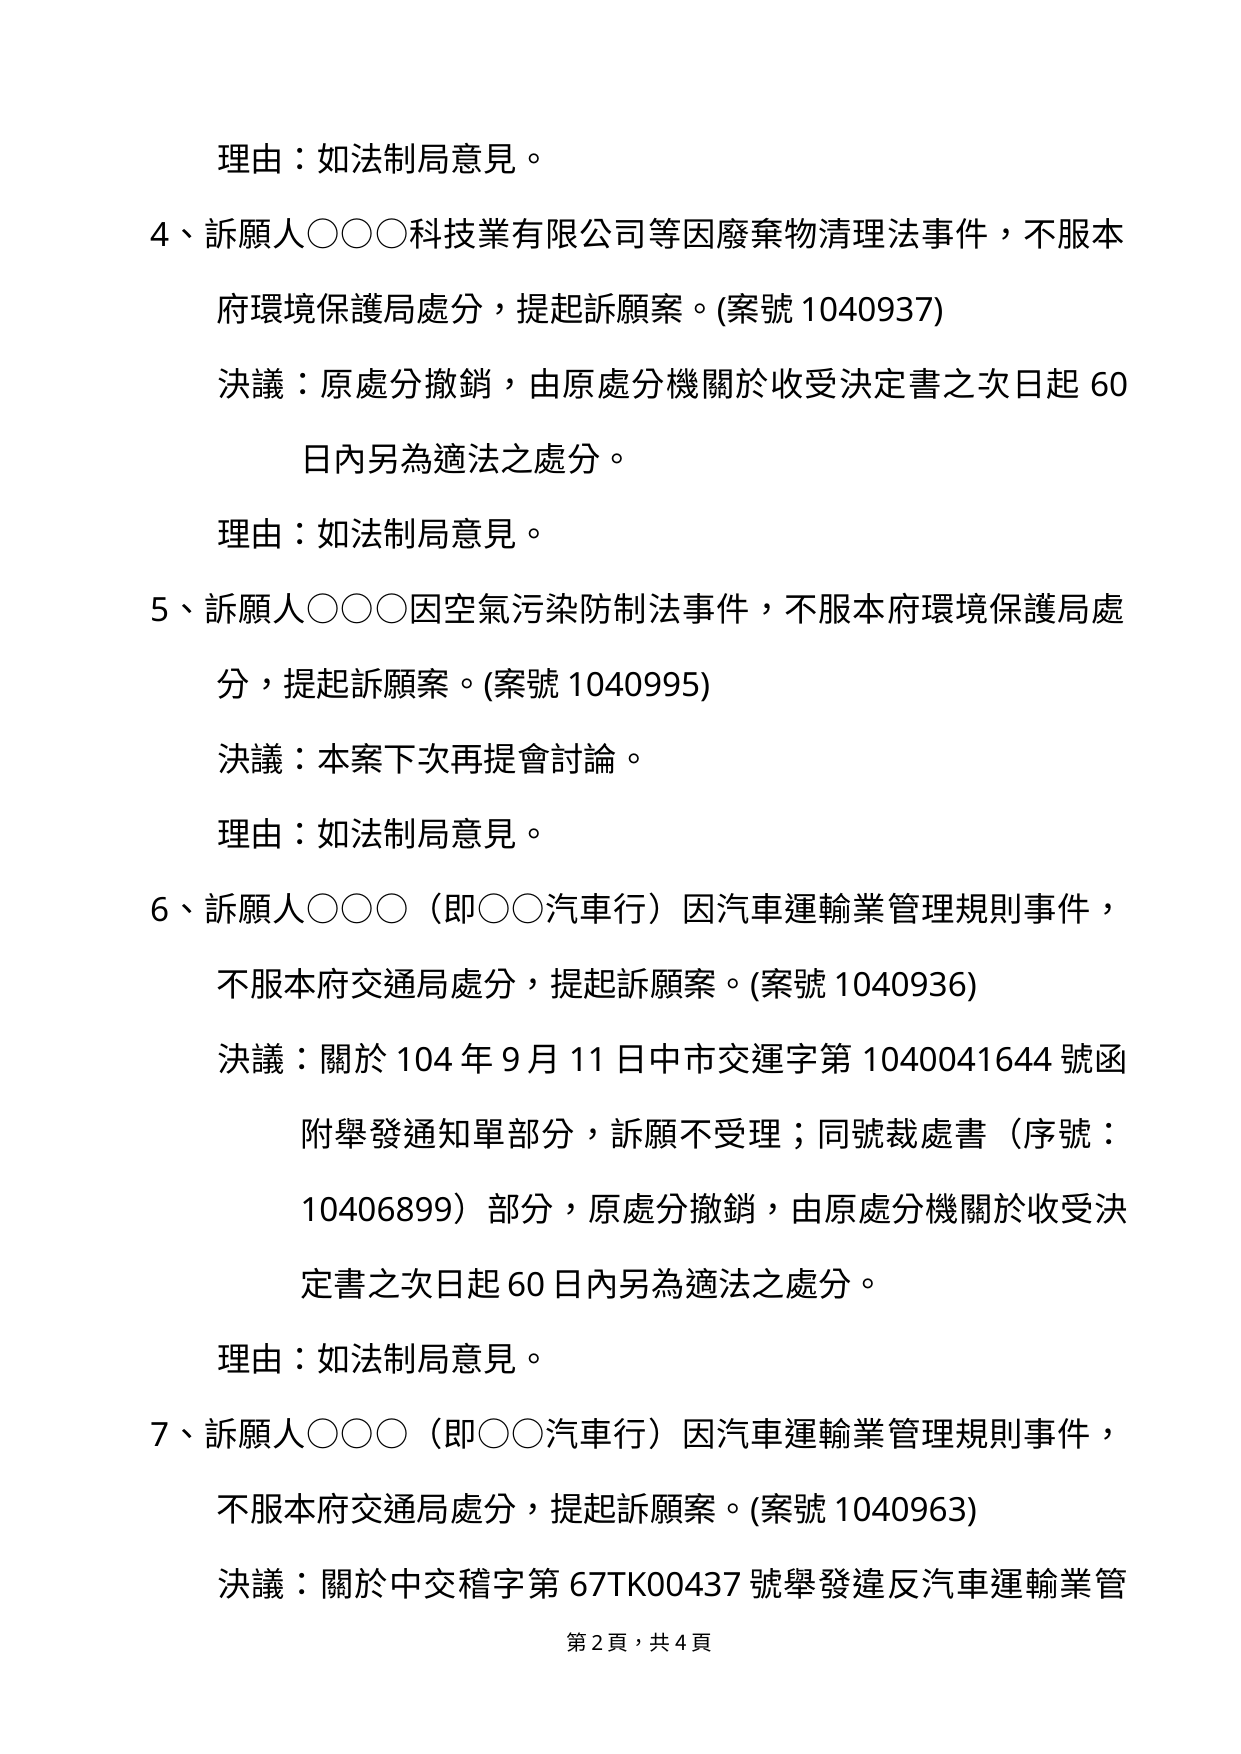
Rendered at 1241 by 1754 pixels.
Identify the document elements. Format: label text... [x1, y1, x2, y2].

text 決議：關於中交稽字第67TK00437號舉發違反汽車運輸業管 [217, 1538, 1128, 1613]
text 理由：如法制局意見。 [217, 1313, 1128, 1388]
text 理由：如法制局意見。 [217, 113, 1128, 188]
text 5、訴願人○○○因空氣污染防制法事件，不服本府環境保護局處分，提起訴願案。(案號1040995) [150, 563, 1128, 713]
text 理由：如法制局意見。 [217, 788, 1128, 863]
text 決議：關於104年9月11日中市交運字第1040041644號函附舉發通知單部分，訴願不受理；同號裁處書（序號：10406899）部分，原處分撤銷，由原處分機關於收受決定書之次日起60日內另為適法之處分。 [217, 1013, 1128, 1313]
text 理由：如法制局意見。 [217, 488, 1128, 563]
text 7、訴願人○○○（即○○汽車行）因汽車運輸業管理規則事件，不服本府交通局處分，提起訴願案。(案號1040963) [150, 1388, 1128, 1538]
text 決議：原處分撤銷，由原處分機關於收受決定書之次日起60日內另為適法之處分。 [217, 338, 1128, 488]
text 決議：本案下次再提會討論。 [217, 713, 1128, 788]
text 4、訴願人○○○科技業有限公司等因廢棄物清理法事件，不服本府環境保護局處分，提起訴願案。(案號1040937) [150, 188, 1128, 338]
text 6、訴願人○○○（即○○汽車行）因汽車運輸業管理規則事件，不服本府交通局處分，提起訴願案。(案號1040936) [150, 863, 1128, 1013]
